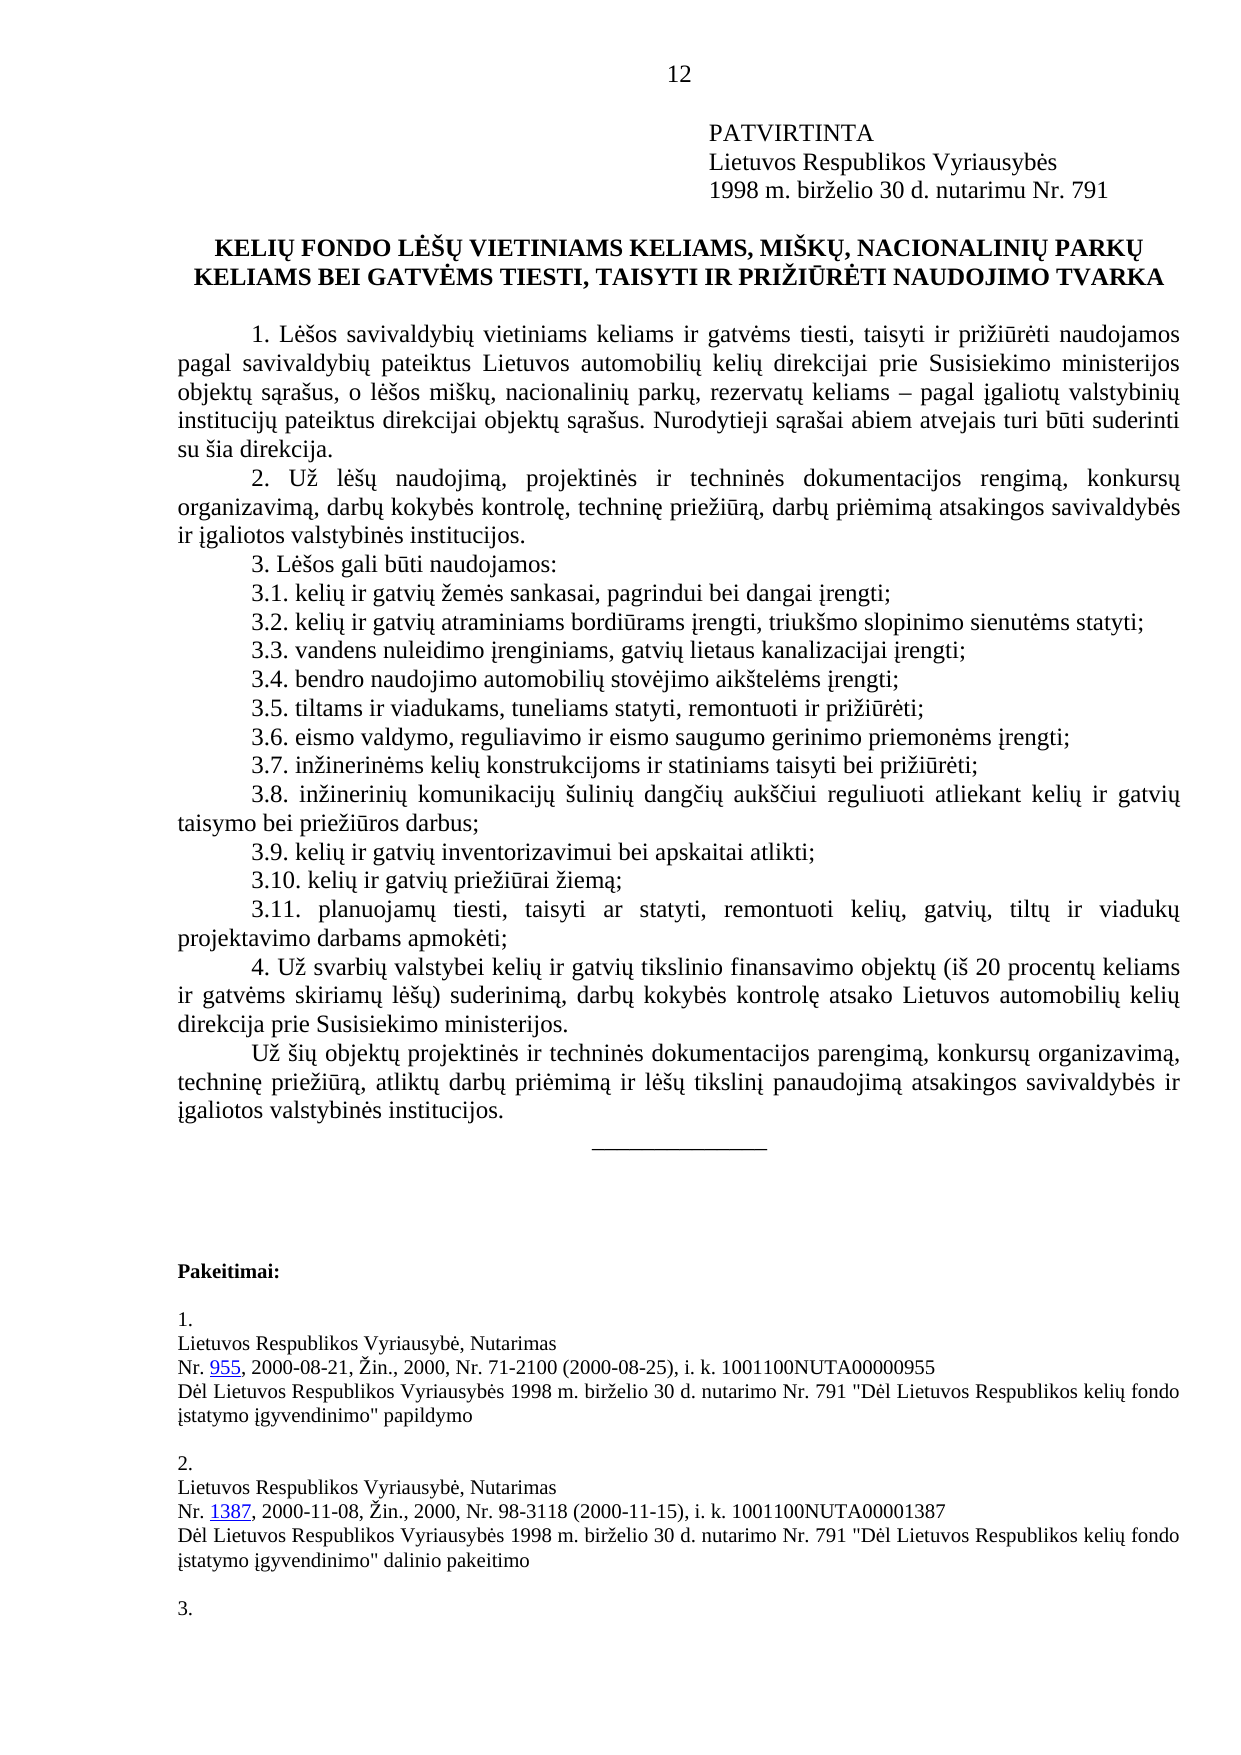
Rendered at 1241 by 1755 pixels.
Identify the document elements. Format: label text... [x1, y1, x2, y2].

text 3.6. eismo valdymo, reguliavimo ir eismo saugumo gerinimo priemonėms įrengti; [177, 722, 1181, 751]
text Dėl Lietuvos Respublikos Vyriausybės 1998 m. birželio 30 d. nutarimo Nr. 791 "Dėl Lietuvos Respublikos kelių fondo įstatymo įgyvendinimo" papildymo [177, 1379, 1181, 1427]
text 3.5. tiltams ir viadukams, tuneliams statyti, remontuoti ir prižiūrėti; [177, 693, 1181, 722]
text 2. [177, 1451, 1181, 1475]
text Lietuvos Respublikos Vyriausybės [177, 147, 1181, 176]
text 2. Už lėšų naudojimą, projektinės ir techninės dokumentacijos rengimą, konkursų organizavimą, darbų kokybės kontrolę, techninę priežiūrą, darbų priėmimą atsakingos savivaldybės ir įgaliotos valstybinės institucijos. [177, 463, 1181, 549]
text Dėl Lietuvos Respublikos Vyriausybės 1998 m. birželio 30 d. nutarimo Nr. 791 "Dėl Lietuvos Respublikos kelių fondo įstatymo įgyvendinimo" dalinio pakeitimo [177, 1523, 1181, 1572]
text 1. Lėšos savivaldybių vietiniams keliams ir gatvėms tiesti, taisyti ir prižiūrėti naudojamos pagal savivaldybių pateiktus Lietuvos automobilių kelių direkcijai prie Susisiekimo ministerijos objektų sąrašus, o lėšos miškų, nacionalinių parkų, rezervatų keliams – pagal įgaliotų valstybinių institucijų pateiktus direkcijai objektų sąrašus. Nurodytieji sąrašai abiem atvejais turi būti suderinti su šia direkcija. [177, 319, 1181, 463]
text Nr. 1387, 2000-11-08, Žin., 2000, Nr. 98-3118 (2000-11-15), i. k. 1001100NUTA00001387 [177, 1499, 1181, 1523]
text 3. Lėšos gali būti naudojamos: [177, 549, 1181, 578]
text 3.9. kelių ir gatvių inventorizavimui bei apskaitai atlikti; [177, 837, 1181, 866]
text 1998 m. birželio 30 d. nutarimu Nr. 791 [177, 176, 1181, 204]
text Už šių objektų projektinės ir techninės dokumentacijos parengimą, konkursų organizavimą, techninę priežiūrą, atliktų darbų priėmimą ir lėšų tikslinį panaudojimą atsakingos savivaldybės ir įgaliotos valstybinės institucijos. [177, 1038, 1181, 1124]
text 3.4. bendro naudojimo automobilių stovėjimo aikštelėms įrengti; [177, 664, 1181, 693]
text 3. [177, 1596, 1181, 1620]
text 3.10. kelių ir gatvių priežiūrai žiemą; [177, 866, 1181, 894]
text Patvirtinta [177, 118, 1181, 147]
text 1. [177, 1307, 1181, 1331]
text Pakeitimai: [177, 1259, 1181, 1283]
text 3.2. kelių ir gatvių atraminiams bordiūrams įrengti, triukšmo slopinimo sienutėms statyti; [177, 607, 1181, 636]
text ______________ [177, 1124, 1181, 1153]
text Kelių fondo lėšų vietiniams keliams, miškų, nacionalinių parkų keliams bei gatvėms tiesti, taisyti ir prižiūrėti naudojimo tvarka [177, 233, 1181, 291]
text 3.3. vandens nuleidimo įrenginiams, gatvių lietaus kanalizacijai įrengti; [177, 636, 1181, 664]
text Nr. 955, 2000-08-21, Žin., 2000, Nr. 71-2100 (2000-08-25), i. k. 1001100NUTA00000955 [177, 1355, 1181, 1379]
text 3.7. inžinerinėms kelių konstrukcijoms ir statiniams taisyti bei prižiūrėti; [177, 751, 1181, 779]
text 4. Už svarbių valstybei kelių ir gatvių tikslinio finansavimo objektų (iš 20 procentų keliams ir gatvėms skiriamų lėšų) suderinimą, darbų kokybės kontrolę atsako Lietuvos automobilių kelių direkcija prie Susisiekimo ministerijos. [177, 952, 1181, 1038]
text 3.11. planuojamų tiesti, taisyti ar statyti, remontuoti kelių, gatvių, tiltų ir viadukų projektavimo darbams apmokėti; [177, 894, 1181, 952]
text 3.8. inžinerinių komunikacijų šulinių dangčių aukščiui reguliuoti atliekant kelių ir gatvių taisymo bei priežiūros darbus; [177, 779, 1181, 837]
text 3.1. kelių ir gatvių žemės sankasai, pagrindui bei dangai įrengti; [177, 578, 1181, 607]
text Lietuvos Respublikos Vyriausybė, Nutarimas [177, 1331, 1181, 1355]
text Lietuvos Respublikos Vyriausybė, Nutarimas [177, 1475, 1181, 1499]
